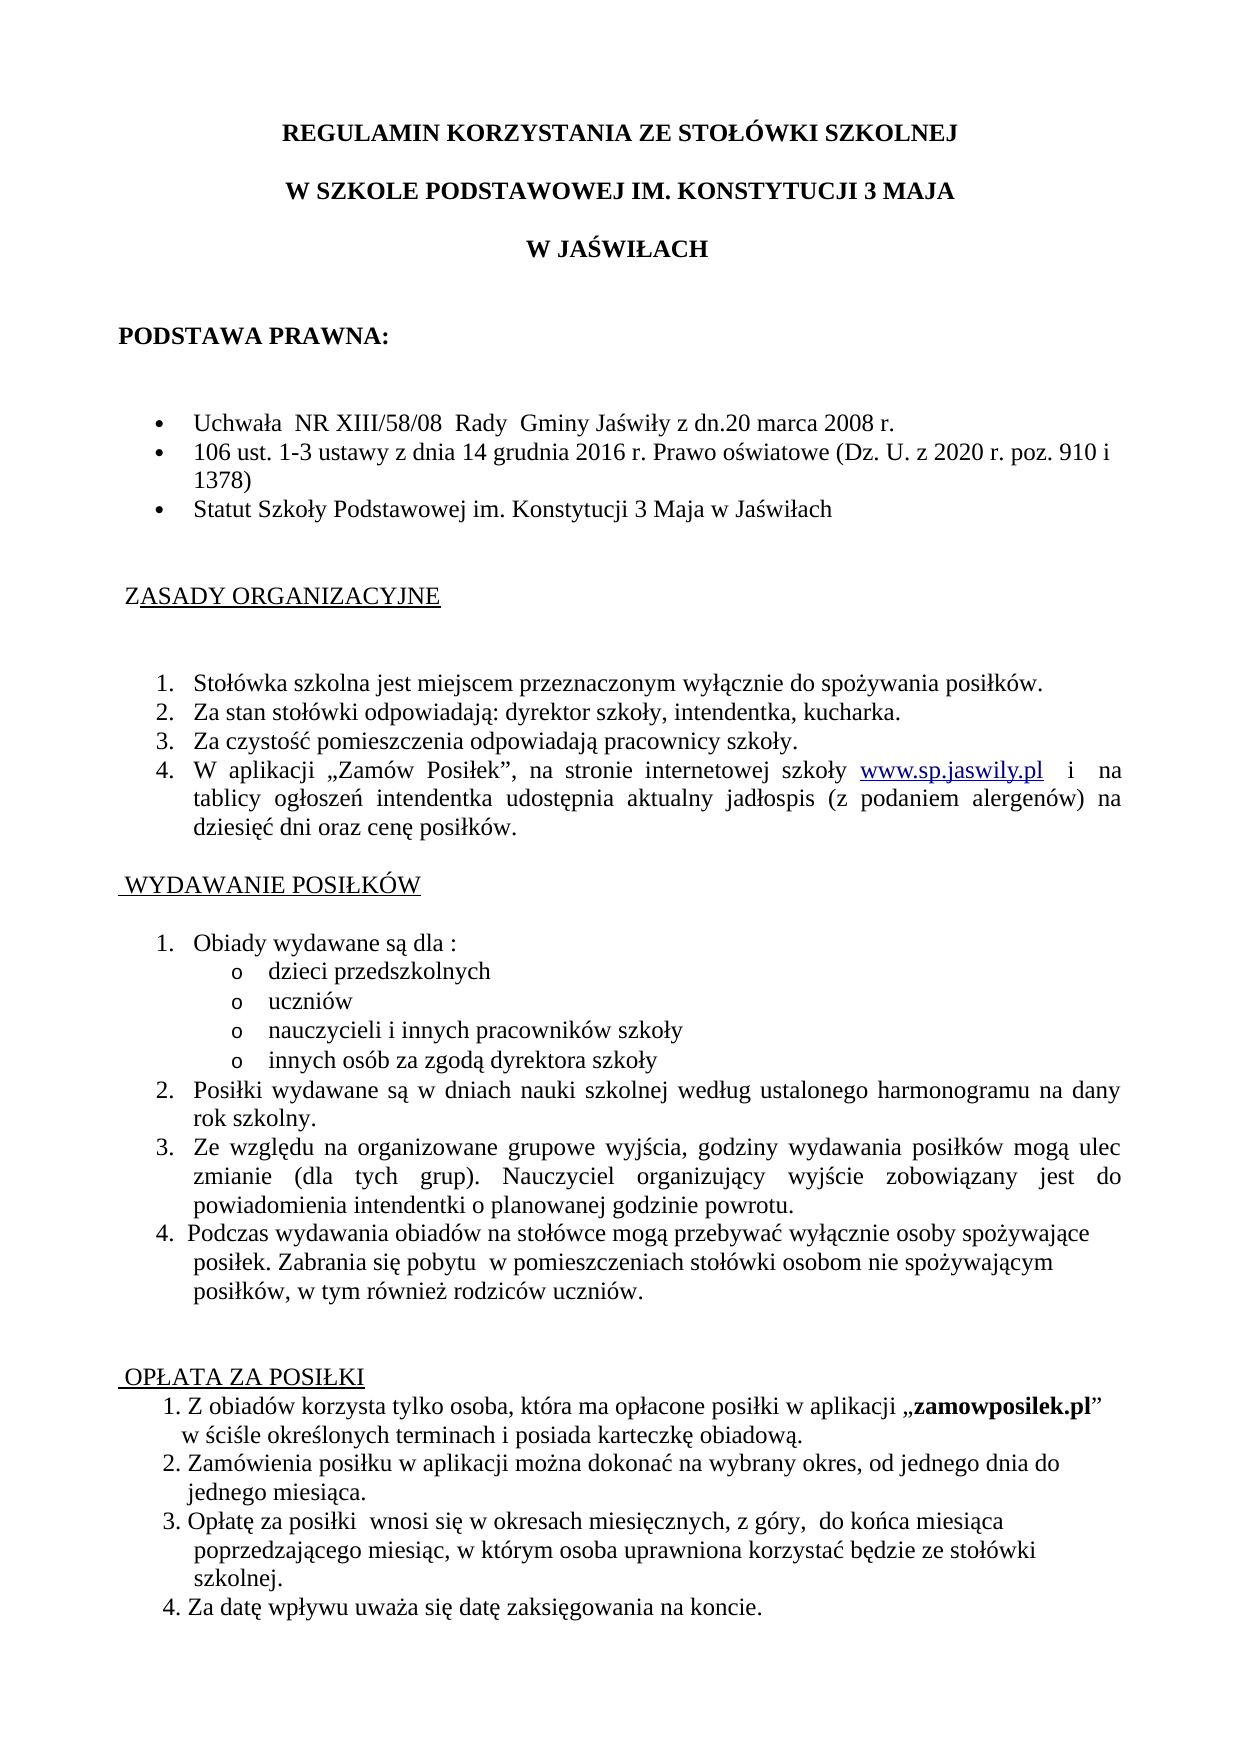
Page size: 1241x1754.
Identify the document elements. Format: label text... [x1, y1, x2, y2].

list uczniów [231, 986, 1122, 1016]
text jednego miesiąca. [162, 1477, 1122, 1506]
text 4. Za datę wpływu uważa się datę zaksięgowania na koncie. [162, 1592, 1122, 1621]
text poprzedzającego miesiąc, w którym osoba uprawniona korzystać będzie ze stołówki [162, 1535, 1122, 1563]
text 2. Zamówienia posiłku w aplikacji można dokonać na wybrany okres, od jednego dnia do [162, 1448, 1122, 1477]
list W aplikacji „Zamów Posiłek”, na stronie internetowej szkoły www.sp.jaswily.pl i na tablicy ogłoszeń intendentka udostępnia aktualny jadłospis (z podaniem alergenów) na dziesięć dni oraz cenę posiłków. [156, 755, 1122, 841]
list Posiłki wydawane są w dniach nauki szkolnej według ustalonego harmonogramu na dany rok szkolny. [156, 1075, 1122, 1132]
list Ze względu na organizowane grupowe wyjścia, godziny wydawania posiłków mogą ulec zmianie (dla tych grup). Nauczyciel organizujący wyjście zobowiązany jest do powiadomienia intendentki o planowanej godzinie powrotu. [156, 1132, 1122, 1218]
list Za czystość pomieszczenia odpowiadają pracownicy szkoły. [156, 726, 1122, 755]
text 1. Z obiadów korzysta tylko osoba, która ma opłacone posiłki w aplikacji „zamowposilek.pl” [162, 1391, 1122, 1420]
text ZASADY ORGANIZACYJNE [118, 581, 1122, 610]
text WYDAWANIE POSIŁKÓW [118, 870, 1122, 898]
text posiłek. Zabrania się pobytu w pomieszczeniach stołówki osobom nie spożywającym [156, 1247, 1122, 1276]
text PODSTAWA PRAWNA: [118, 321, 1122, 350]
text REGULAMIN KORZYSTANIA ZE STOŁÓWKI SZKOLNEJ [118, 118, 1122, 147]
text w ściśle określonych terminach i posiada karteczkę obiadową. [162, 1420, 1122, 1448]
text W JAŚWIŁACH [118, 234, 1122, 263]
list nauczycieli i innych pracowników szkoły [231, 1016, 1122, 1045]
text 4. Podczas wydawania obiadów na stołówce mogą przebywać wyłącznie osoby spożywające [156, 1218, 1122, 1247]
list Stołówka szkolna jest miejscem przeznaczonym wyłącznie do spożywania posiłków. [156, 668, 1122, 697]
list dzieci przedszkolnych [231, 956, 1122, 986]
list Statut Szkoły Podstawowej im. Konstytucji 3 Maja w Jaświłach [156, 494, 1122, 523]
text posiłków, w tym również rodziców uczniów. [156, 1276, 1122, 1305]
list Za stan stołówki odpowiadają: dyrektor szkoły, intendentka, kucharka. [156, 697, 1122, 726]
text OPŁATA ZA POSIŁKI [118, 1362, 1122, 1391]
text 3. Opłatę za posiłki wnosi się w okresach miesięcznych, z góry, do końca miesiąca [162, 1506, 1122, 1535]
text szkolnej. [162, 1563, 1122, 1592]
list Obiady wydawane są dla : [156, 928, 1122, 956]
list Uchwała NR XIII/58/08 Rady Gminy Jaświły z dn.20 marca 2008 r. [156, 408, 1122, 437]
list innych osób za zgodą dyrektora szkoły [231, 1045, 1122, 1075]
text W SZKOLE PODSTAWOWEJ IM. KONSTYTUCJI 3 MAJA [118, 176, 1122, 205]
list 106 ust. 1-3 ustawy z dnia 14 grudnia 2016 r. Prawo oświatowe (Dz. U. z 2020 r. poz. 910 i 1378) [156, 437, 1122, 494]
